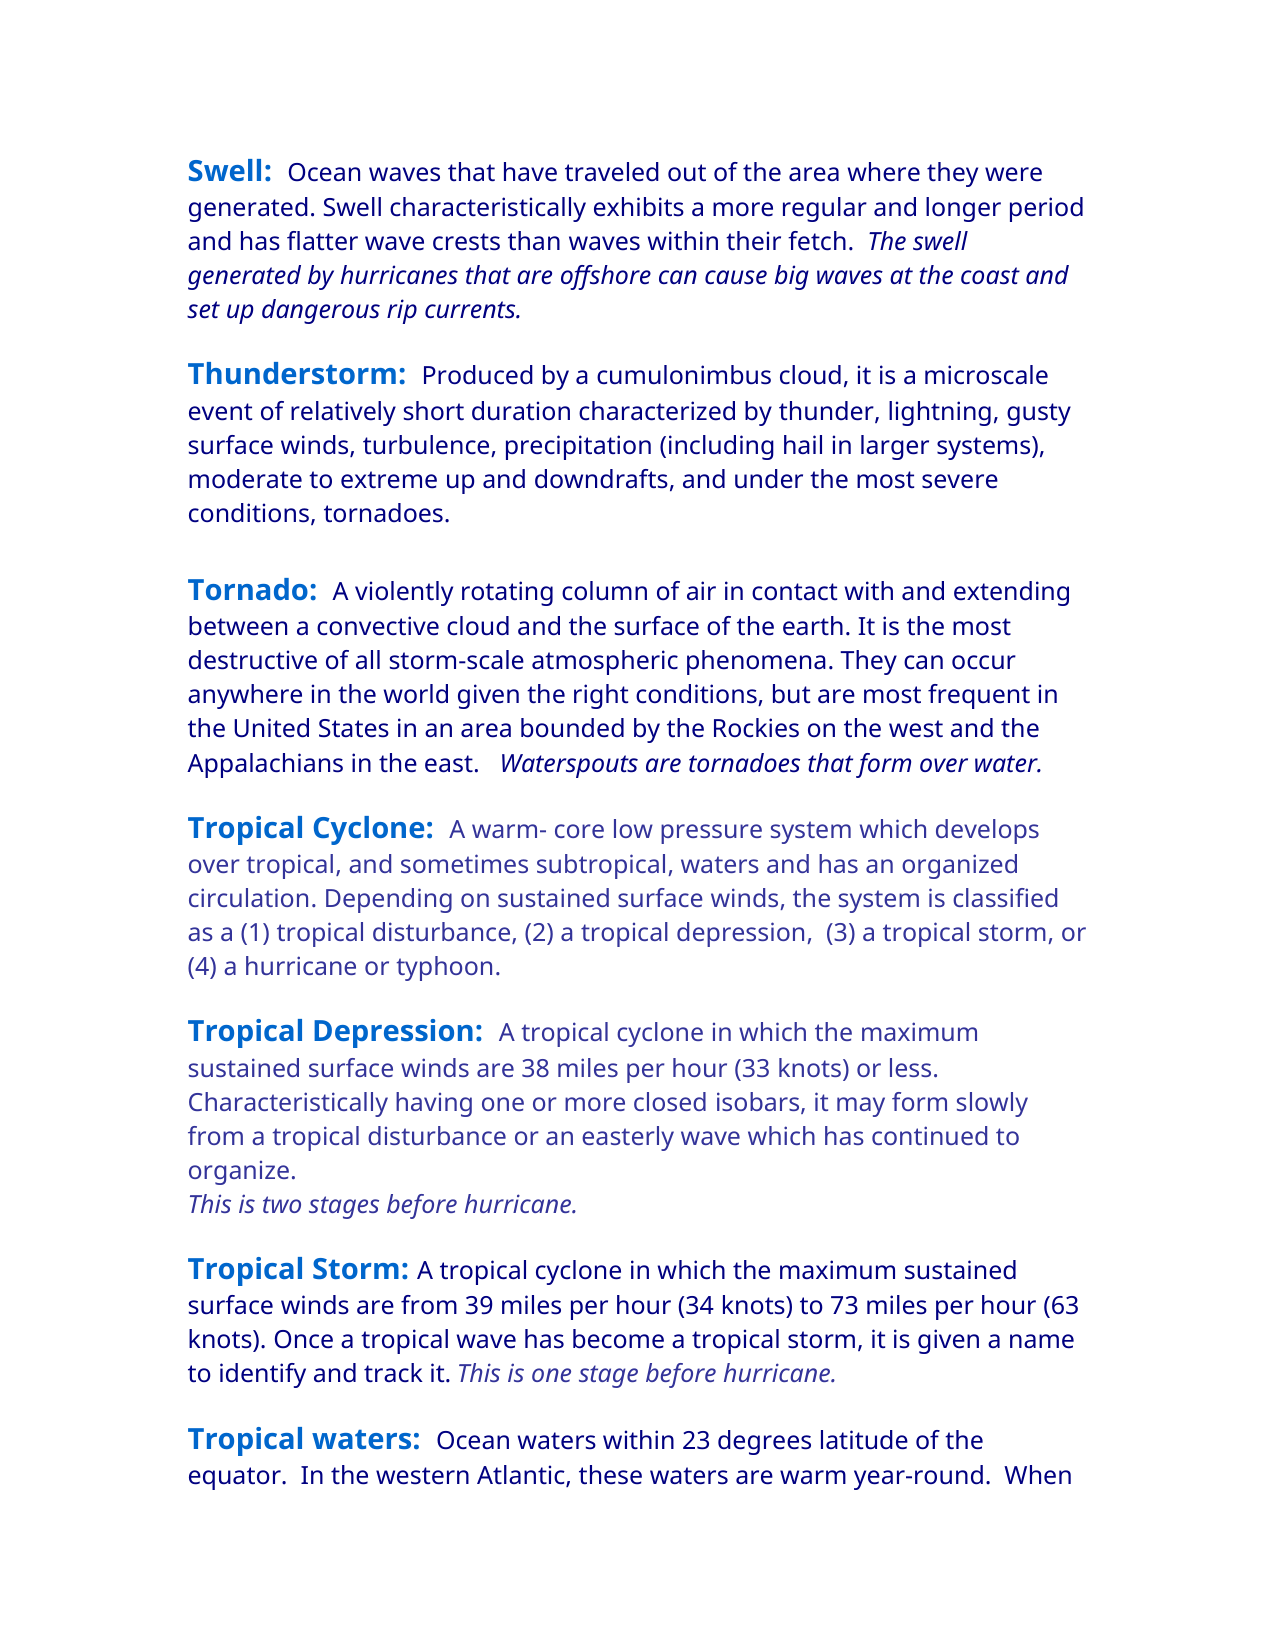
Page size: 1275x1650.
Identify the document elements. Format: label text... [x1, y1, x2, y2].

text Tropical waters: Ocean waters within 23 degrees latitude of the equator. In the western Atlantic, these waters are warm year-round. When [187, 1418, 1087, 1492]
text Swell: Ocean waves that have traveled out of the area where they were generated. Swell characteristically exhibits a more regular and longer period and has flatter wave crests than waves within their fetch. The swell generated by hurricanes that are offshore can cause big waves at the coast and set up dangerous rip currents. [187, 150, 1087, 326]
text Tropical Storm: A tropical cyclone in which the maximum sustained surface winds are from 39 miles per hour (34 knots) to 73 miles per hour (63 knots). Once a tropical wave has become a tropical storm, it is given a name to identify and track it. This is one stage before hurricane. [187, 1248, 1087, 1390]
text Thunderstorm: Produced by a cumulonimbus cloud, it is a microscale event of relatively short duration characterized by thunder, lightning, gusty surface winds, turbulence, precipitation (including hail in larger systems), moderate to extreme up and downdrafts, and under the most severe conditions, tornadoes. [187, 354, 1087, 529]
text This is two stages before hurricane. [187, 1187, 1087, 1221]
text Tropical Depression: A tropical cyclone in which the maximum sustained surface winds are 38 miles per hour (33 knots) or less. Characteristically having one or more closed isobars, it may form slowly from a tropical disturbance or an easterly wave which has continued to organize. [187, 1011, 1087, 1187]
text Tornado: A violently rotating column of air in contact with and extending between a convective cloud and the surface of the earth. It is the most destructive of all storm-scale atmospheric phenomena. They can occur anywhere in the world given the right conditions, but are most frequent in the United States in an area bounded by the Rockies on the west and the Appalachians in the east. Waterspouts are tornadoes that form over water. [187, 569, 1087, 779]
text Tropical Cyclone: A warm- core low pressure system which develops over tropical, and sometimes subtropical, waters and has an organized circulation. Depending on sustained surface winds, the system is classified as a (1) tropical disturbance, (2) a tropical depression, (3) a tropical storm, or (4) a hurricane or typhoon. [187, 807, 1087, 983]
